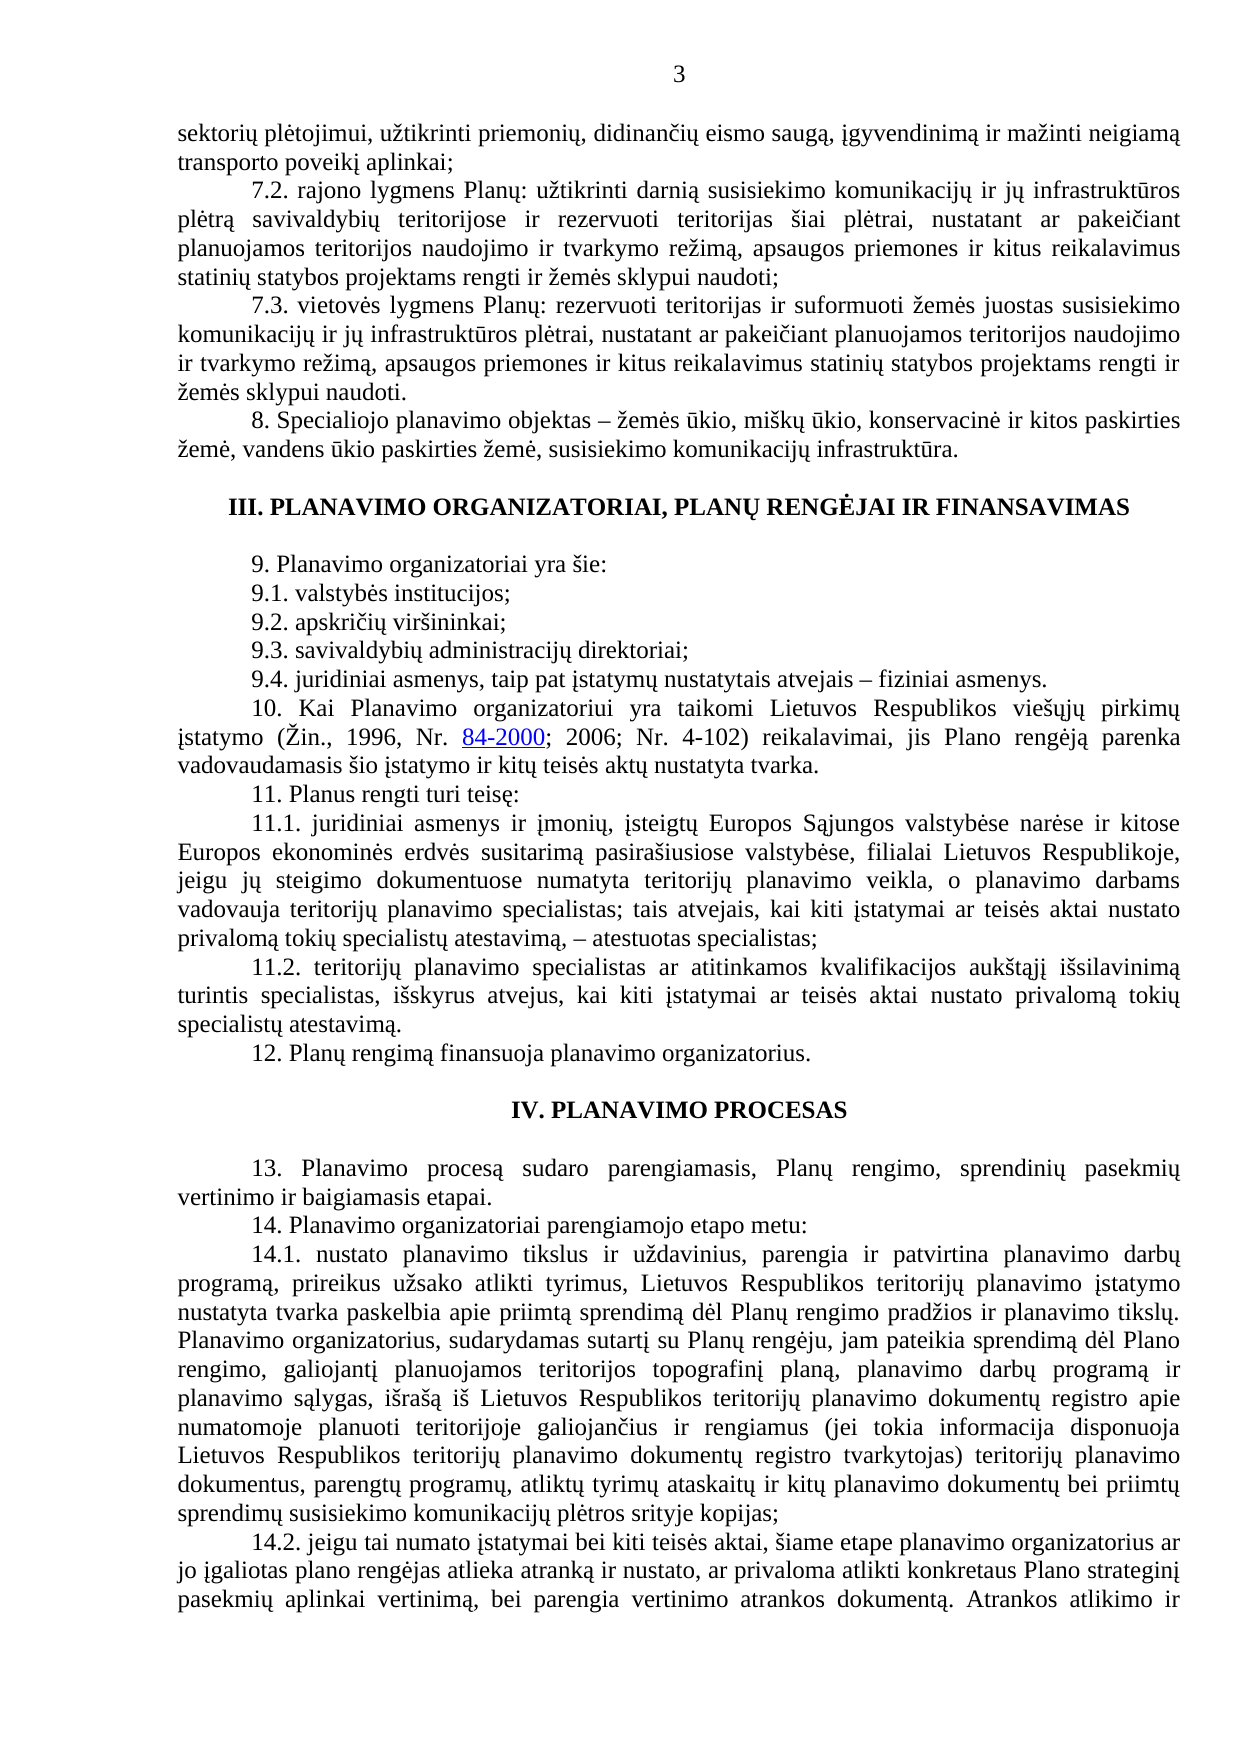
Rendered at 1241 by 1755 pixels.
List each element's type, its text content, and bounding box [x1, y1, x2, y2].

text 9.1. valstybės institucijos; [177, 578, 1181, 607]
text 8. Specialiojo planavimo objektas – žemės ūkio, miškų ūkio, konservacinė ir kitos paskirties žemė, vandens ūkio paskirties žemė, susisiekimo komunikacijų infrastruktūra. [177, 406, 1181, 463]
text 11.1. juridiniai asmenys ir įmonių, įsteigtų Europos Sąjungos valstybėse narėse ir kitose Europos ekonominės erdvės susitarimą pasirašiusiose valstybėse, filialai Lietuvos Respublikoje, jeigu jų steigimo dokumentuose numatyta teritorijų planavimo veikla, o planavimo darbams vadovauja teritorijų planavimo specialistas; tais atvejais, kai kiti įstatymai ar teisės aktai nustato privalomą tokių specialistų atestavimą, – atestuotas specialistas; [177, 808, 1181, 952]
text 10. Kai Planavimo organizatoriui yra taikomi Lietuvos Respublikos viešųjų pirkimų įstatymo (Žin., 1996, Nr. 84-2000; 2006; Nr. 4-102) reikalavimai, jis Plano rengėją parenka vadovaudamasis šio įstatymo ir kitų teisės aktų nustatyta tvarka. [177, 693, 1181, 779]
text sektorių plėtojimui, užtikrinti priemonių, didinančių eismo saugą, įgyvendinimą ir mažinti neigiamą transporto poveikį aplinkai; [177, 118, 1181, 176]
text 7.2. rajono lygmens Planų: užtikrinti darnią susisiekimo komunikacijų ir jų infrastruktūros plėtrą savivaldybių teritorijose ir rezervuoti teritorijas šiai plėtrai, nustatant ar pakeičiant planuojamos teritorijos naudojimo ir tvarkymo režimą, apsaugos priemones ir kitus reikalavimus statinių statybos projektams rengti ir žemės sklypui naudoti; [177, 176, 1181, 291]
text 14.2. jeigu tai numato įstatymai bei kiti teisės aktai, šiame etape planavimo organizatorius ar jo įgaliotas plano rengėjas atlieka atranką ir nustato, ar privaloma atlikti konkretaus Plano strateginį pasekmių aplinkai vertinimą, bei parengia vertinimo atrankos dokumentą. Atrankos atlikimo ir [177, 1527, 1181, 1613]
text 7.3. vietovės lygmens Planų: rezervuoti teritorijas ir suformuoti žemės juostas susisiekimo komunikacijų ir jų infrastruktūros plėtrai, nustatant ar pakeičiant planuojamos teritorijos naudojimo ir tvarkymo režimą, apsaugos priemones ir kitus reikalavimus statinių statybos projektams rengti ir žemės sklypui naudoti. [177, 291, 1181, 406]
text 13. Planavimo procesą sudaro parengiamasis, Planų rengimo, sprendinių pasekmių vertinimo ir baigiamasis etapai. [177, 1153, 1181, 1211]
text 11.2. teritorijų planavimo specialistas ar atitinkamos kvalifikacijos aukštąjį išsilavinimą turintis specialistas, išskyrus atvejus, kai kiti įstatymai ar teisės aktai nustato privalomą tokių specialistų atestavimą. [177, 952, 1181, 1038]
text IV. PLANAVIMO PROCESAS [177, 1096, 1181, 1124]
text 14. Planavimo organizatoriai parengiamojo etapo metu: [177, 1211, 1181, 1239]
text 9. Planavimo organizatoriai yra šie: [177, 549, 1181, 578]
text III. PLANAVIMO ORGANIZATORIAI, PLANŲ RENGĖJAI IR FINANSAVIMAS [177, 492, 1181, 521]
text 14.1. nustato planavimo tikslus ir uždavinius, parengia ir patvirtina planavimo darbų programą, prireikus užsako atlikti tyrimus, Lietuvos Respublikos teritorijų planavimo įstatymo nustatyta tvarka paskelbia apie priimtą sprendimą dėl Planų rengimo pradžios ir planavimo tikslų. Planavimo organizatorius, sudarydamas sutartį su Planų rengėju, jam pateikia sprendimą dėl Plano rengimo, galiojantį planuojamos teritorijos topografinį planą, planavimo darbų programą ir planavimo sąlygas, išrašą iš Lietuvos Respublikos teritorijų planavimo dokumentų registro apie numatomoje planuoti teritorijoje galiojančius ir rengiamus (jei tokia informacija disponuoja Lietuvos Respublikos teritorijų planavimo dokumentų registro tvarkytojas) teritorijų planavimo dokumentus, parengtų programų, atliktų tyrimų ataskaitų ir kitų planavimo dokumentų bei priimtų sprendimų susisiekimo komunikacijų plėtros srityje kopijas; [177, 1239, 1181, 1527]
text 9.3. savivaldybių administracijų direktoriai; [177, 636, 1181, 664]
text 9.2. apskričių viršininkai; [177, 607, 1181, 636]
text 12. Planų rengimą finansuoja planavimo organizatorius. [177, 1038, 1181, 1067]
text 9.4. juridiniai asmenys, taip pat įstatymų nustatytais atvejais – fiziniai asmenys. [177, 664, 1181, 693]
text 11. Planus rengti turi teisę: [177, 779, 1181, 808]
